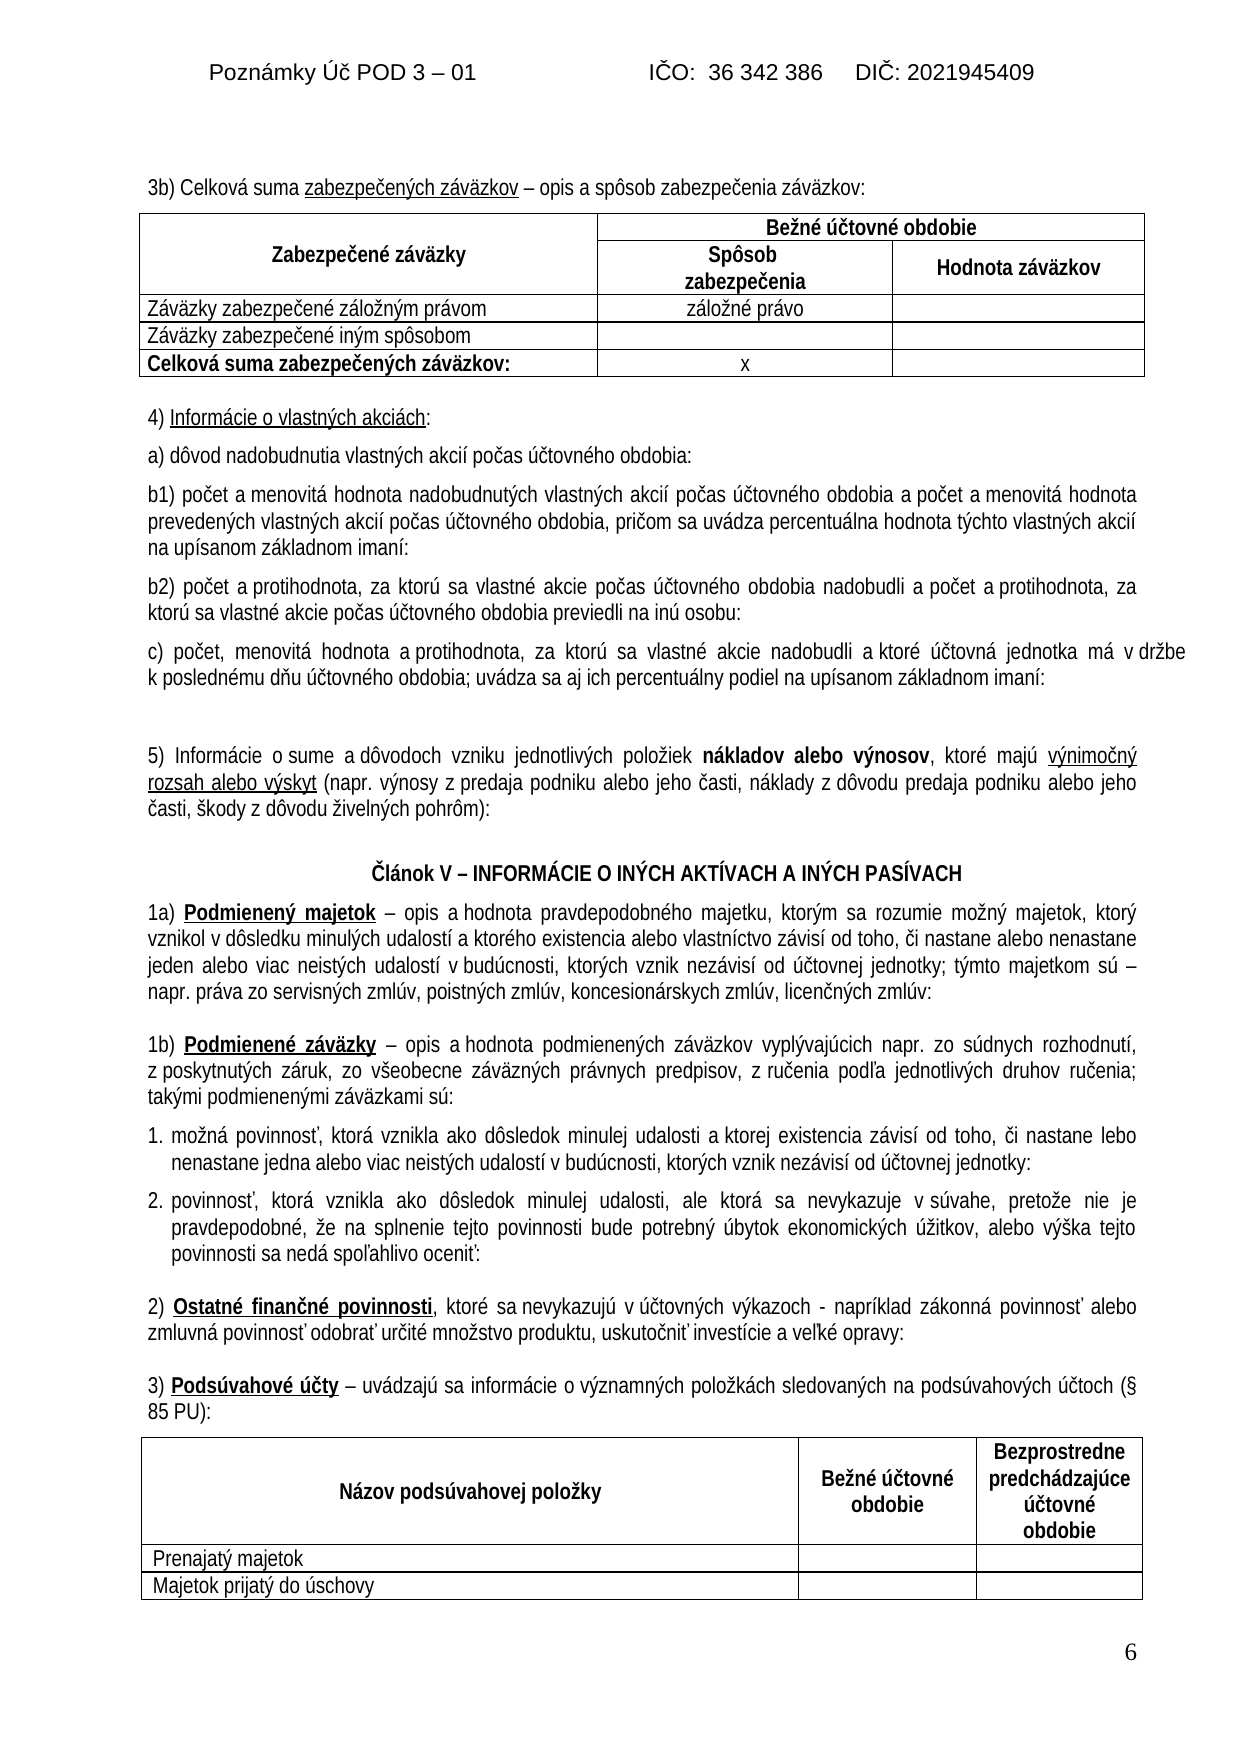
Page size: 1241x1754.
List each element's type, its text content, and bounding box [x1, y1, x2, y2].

table_cell [799, 1573, 976, 1599]
text 1a) Podmienený majetok – opis a hodnota pravdepodobného majetku, ktorým sa rozumie možný majetok, ktorý vznikol v dôsledku minulých udalostí a ktorého existencia alebo vlastníctvo závisí od toho, či nastane alebo nenastane jeden alebo viac neistých udalostí v budúcnosti, ktorých vznik nezávisí od účtovnej jednotky; týmto majetkom sú – napr. práva zo servisných zmlúv, poistných zmlúv, koncesionárskych zmlúv, licenčných zmlúv: [148, 899, 1137, 1004]
text 2) Ostatné finančné povinnosti, ktoré sa nevykazujú v účtovných výkazoch - napríklad zákonná povinnosť alebo zmluvná povinnosť odobrať určité množstvo produktu, uskutočniť investície a veľké opravy: [148, 1293, 1137, 1346]
text b2) počet a protihodnota, za ktorú sa vlastné akcie počas účtovného obdobia nadobudli a počet a protihodnota, za ktorú sa vlastné akcie počas účtovného obdobia previedli na inú osobu: [148, 573, 1137, 626]
text b1) počet a menovitá hodnota nadobudnutých vlastných akcií počas účtovného obdobia a počet a menovitá hodnota prevedených vlastných akcií počas účtovného obdobia, pričom sa uvádza percentuálna hodnota týchto vlastných akcií na upísanom základnom imaní: [148, 481, 1137, 560]
text c) počet, menovitá hodnota a protihodnota, za ktorú sa vlastné akcie nadobudli a ktoré účtovná jednotka má v držbe k poslednému dňu účtovného obdobia; uvádza sa aj ich percentuálny podiel na upísanom základnom imaní: [148, 638, 1186, 691]
table_header Bezprostredne predchádzajúce účtovné obdobie [977, 1438, 1142, 1543]
table_cell [893, 295, 1144, 321]
table_cell Záväzky zabezpečené záložným právom [140, 295, 597, 321]
table_cell x [598, 350, 892, 376]
table_cell Spôsob zabezpečenia [598, 241, 892, 294]
text 1b) Podmienené záväzky – opis a hodnota podmienených záväzkov vyplývajúcich napr. zo súdnych rozhodnutí, z poskytnutých záruk, zo všeobecne záväzných právnych predpisov, z ručenia podľa jednotlivých druhov ručenia; takými podmienenými záväzkami sú: [148, 1031, 1137, 1110]
table_cell [893, 350, 1144, 376]
text 3) Podsúvahové účty – uvádzajú sa informácie o významných položkách sledovaných na podsúvahových účtoch (§ 85 PU): [148, 1372, 1137, 1424]
table_cell Hodnota záväzkov [893, 241, 1144, 294]
table_cell Majetok prijatý do úschovy [142, 1573, 798, 1599]
table_cell [977, 1573, 1142, 1599]
table_header Zabezpečené záväzky [140, 214, 597, 294]
table_cell [893, 323, 1144, 349]
table_header Bežné účtovné obdobie [598, 214, 1144, 240]
table_cell Celková suma zabezpečených záväzkov: [140, 350, 597, 376]
list povinnosť, ktorá vznikla ako dôsledok minulej udalosti, ale ktorá sa nevykazuje v súvahe, pretože nie je pravdepodobné, že na splnenie tejto povinnosti bude potrebný úbytok ekonomických úžitkov, alebo výška tejto povinnosti sa nedá spoľahlivo oceniť: [148, 1187, 1137, 1266]
table_cell [598, 323, 892, 349]
table_header Bežné účtovné obdobie [799, 1438, 976, 1543]
table_cell Záväzky zabezpečené iným spôsobom [140, 323, 597, 349]
text 3b) Celková suma zabezpečených záväzkov – opis a spôsob zabezpečenia záväzkov: [148, 174, 1151, 200]
table_cell záložné právo [598, 295, 892, 321]
text Článok V – INFORMÁCIE O INÝCH AKTÍVACH A INÝCH PASÍVACH [148, 860, 1186, 886]
table_cell Prenajatý majetok [142, 1545, 798, 1571]
table_header Názov podsúvahovej položky [142, 1438, 798, 1543]
list možná povinnosť, ktorá vznikla ako dôsledok minulej udalosti a ktorej existencia závisí od toho, či nastane lebo nenastane jedna alebo viac neistých udalostí v budúcnosti, ktorých vznik nezávisí od účtovnej jednotky: [148, 1122, 1137, 1175]
text 5) Informácie o sume a dôvodoch vzniku jednotlivých položiek nákladov alebo výnosov, ktoré majú výnimočný rozsah alebo výskyt (napr. výnosy z predaja podniku alebo jeho časti, náklady z dôvodu predaja podniku alebo jeho časti, škody z dôvodu živelných pohrôm): [148, 742, 1137, 821]
table_cell [799, 1545, 976, 1571]
text 4) Informácie o vlastných akciách: [148, 403, 1137, 430]
table_cell [977, 1545, 1142, 1571]
text a) dôvod nadobudnutia vlastných akcií počas účtovného obdobia: [148, 442, 1137, 469]
